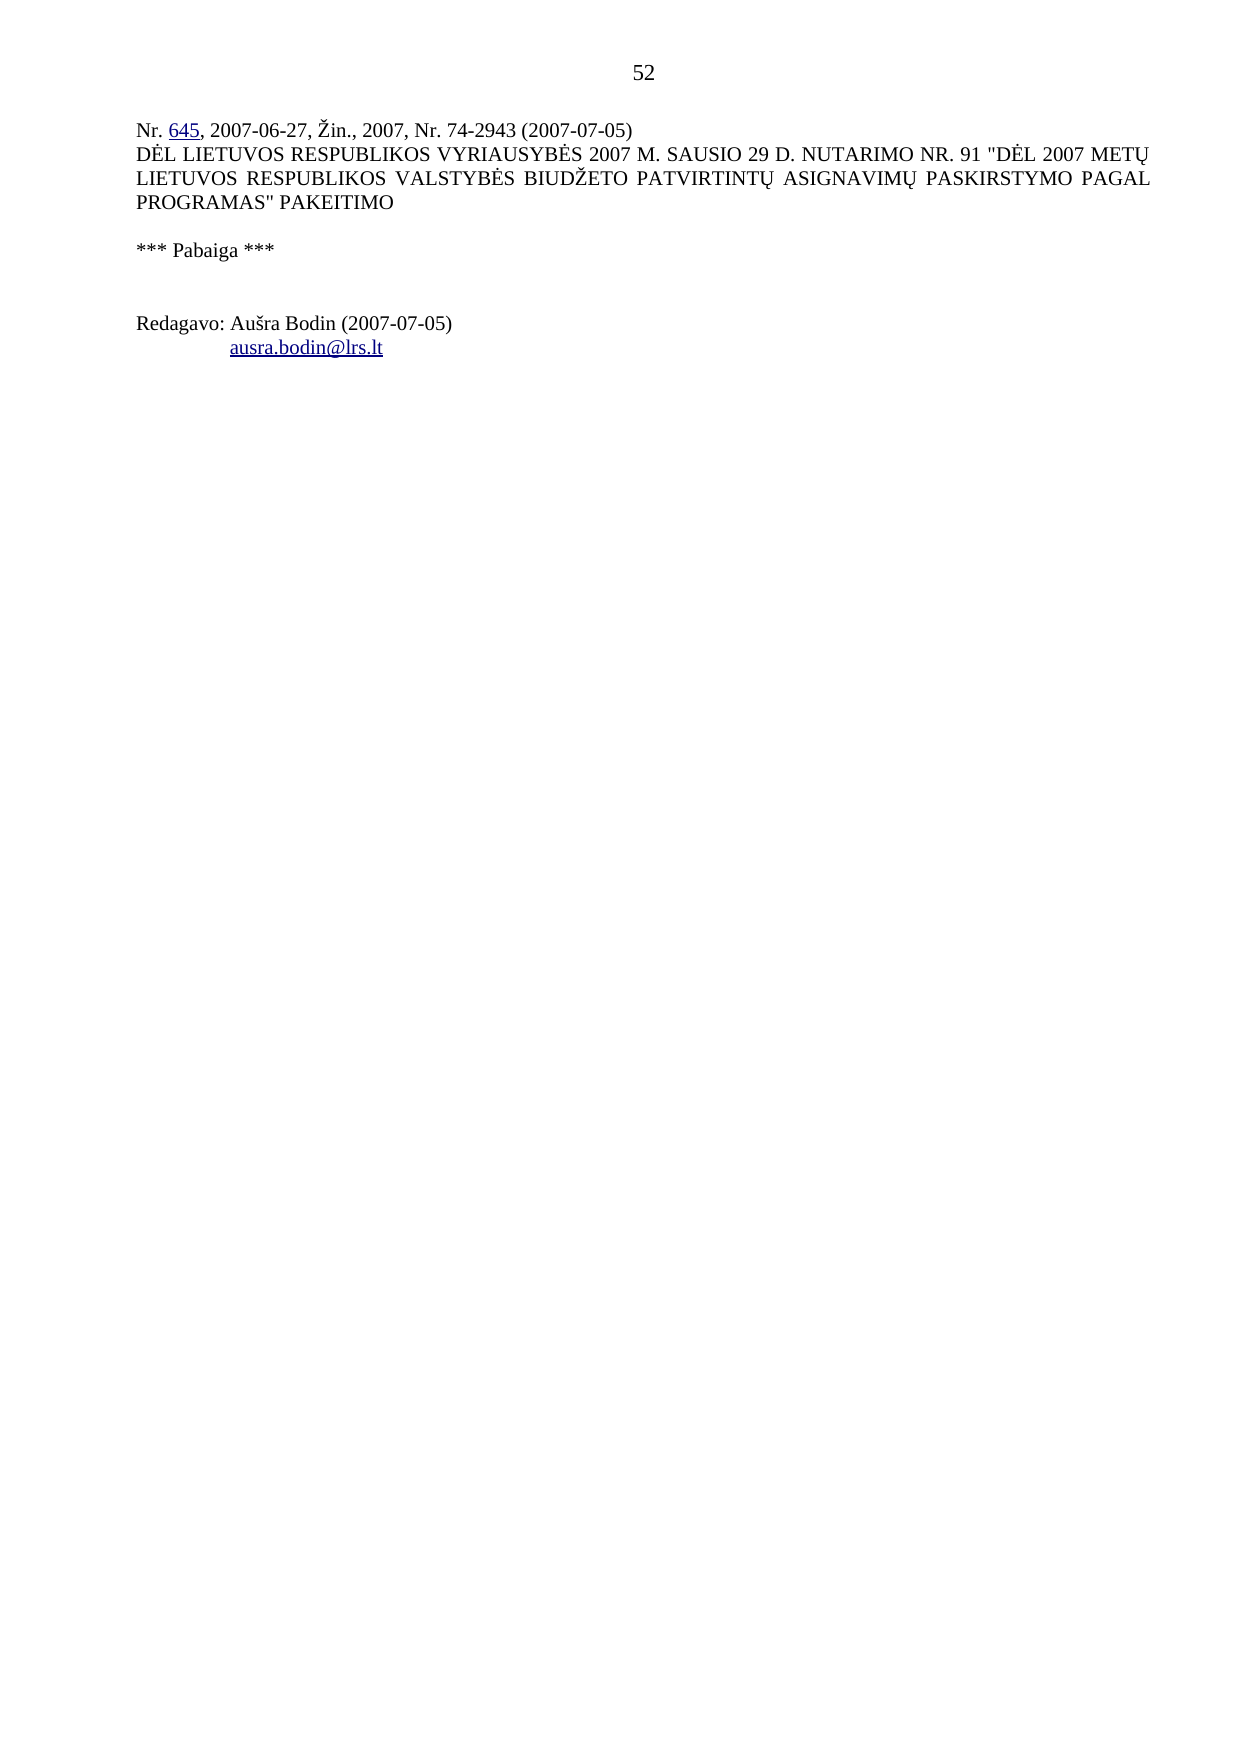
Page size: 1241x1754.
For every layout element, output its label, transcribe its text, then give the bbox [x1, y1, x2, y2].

text *** Pabaiga *** [136, 238, 1152, 262]
text DĖL LIETUVOS RESPUBLIKOS VYRIAUSYBĖS 2007 M. SAUSIO 29 D. NUTARIMO NR. 91 "DĖL 2007 METŲ LIETUVOS RESPUBLIKOS VALSTYBĖS BIUDŽETO PATVIRTINTŲ ASIGNAVIMŲ PASKIRSTYMO PAGAL PROGRAMAS" PAKEITIMO [136, 142, 1152, 214]
text Nr. 645, 2007-06-27, Žin., 2007, Nr. 74-2943 (2007-07-05) [136, 118, 1152, 142]
text Redagavo: Aušra Bodin (2007-07-05) [136, 311, 1152, 335]
text ausra.bodin@lrs.lt [136, 335, 1152, 359]
